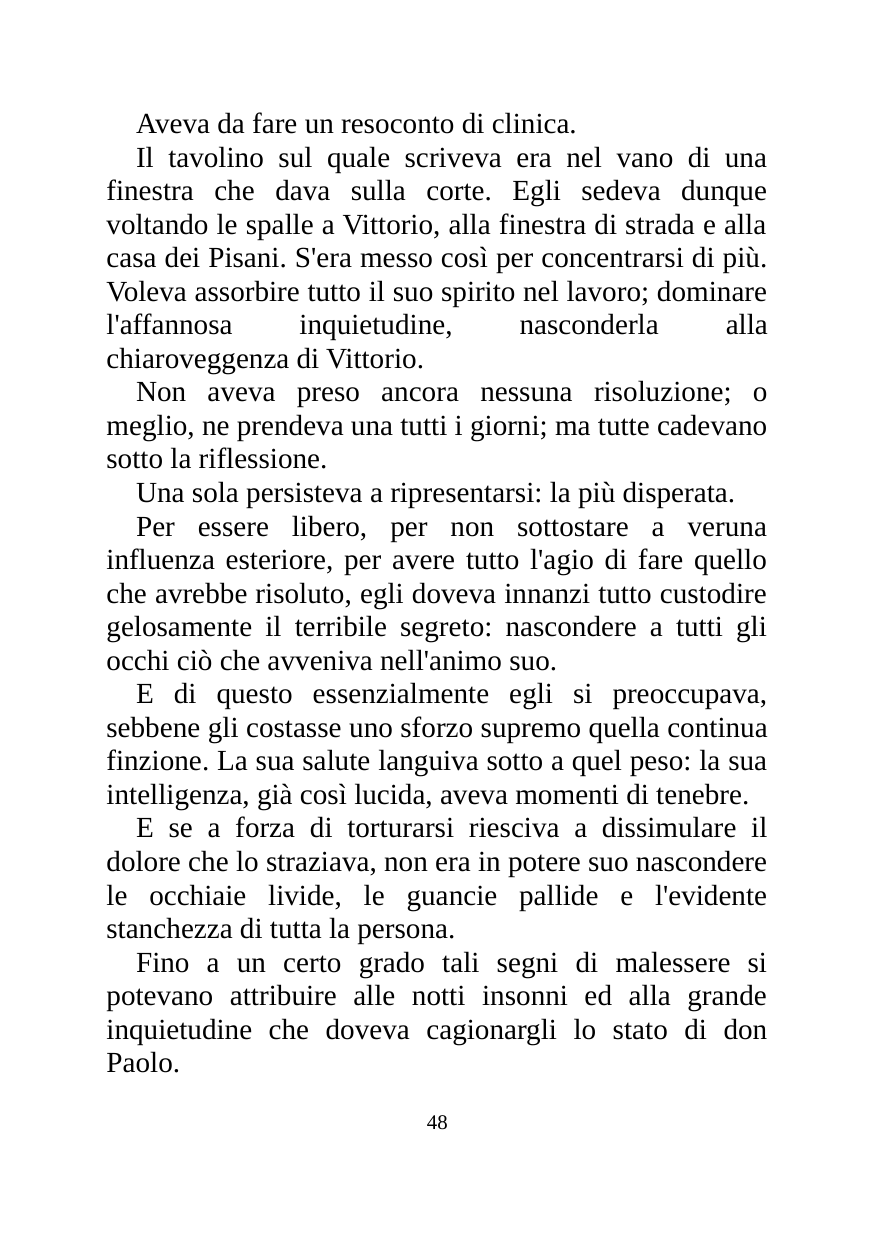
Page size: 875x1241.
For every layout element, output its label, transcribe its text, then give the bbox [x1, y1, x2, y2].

text Il tavolino sul quale scriveva era nel vano di una finestra che dava sulla corte. Egli sedeva dunque voltando le spalle a Vittorio, alla finestra di strada e alla casa dei Pisani. S'era messo così per concentrarsi di più. Voleva assorbire tutto il suo spirito nel lavoro; dominare l'affannosa inquietudine, nasconderla alla chiaroveggenza di Vittorio. [106, 140, 768, 374]
text E se a forza di torturarsi riesciva a dissimulare il dolore che lo straziava, non era in potere suo nascondere le occhiaie livide, le guancie pallide e l'evidente stanchezza di tutta la persona. [106, 811, 768, 945]
text Per essere libero, per non sottostare a veruna influenza esteriore, per avere tutto l'agio di fare quello che avrebbe risoluto, egli doveva innanzi tutto custodire gelosamente il terribile segreto: nascondere a tutti gli occhi ciò che avveniva nell'animo suo. [106, 509, 768, 676]
text Non aveva preso ancora nessuna risoluzione; o meglio, ne prendeva una tutti i giorni; ma tutte cadevano sotto la riflessione. [106, 374, 768, 475]
text E di questo essenzialmente egli si preoccupava, sebbene gli costasse uno sforzo supremo quella continua finzione. La sua salute languiva sotto a quel peso: la sua intelligenza, già così lucida, aveva momenti di tenebre. [106, 676, 768, 811]
text Aveva da fare un resoconto di clinica. [106, 106, 768, 140]
text Una sola persisteva a ripresentarsi: la più disperata. [106, 475, 768, 509]
text Fino a un certo grado tali segni di malessere si potevano attribuire alle notti insonni ed alla grande inquietudine che doveva cagionargli lo stato di don Paolo. [106, 945, 768, 1079]
